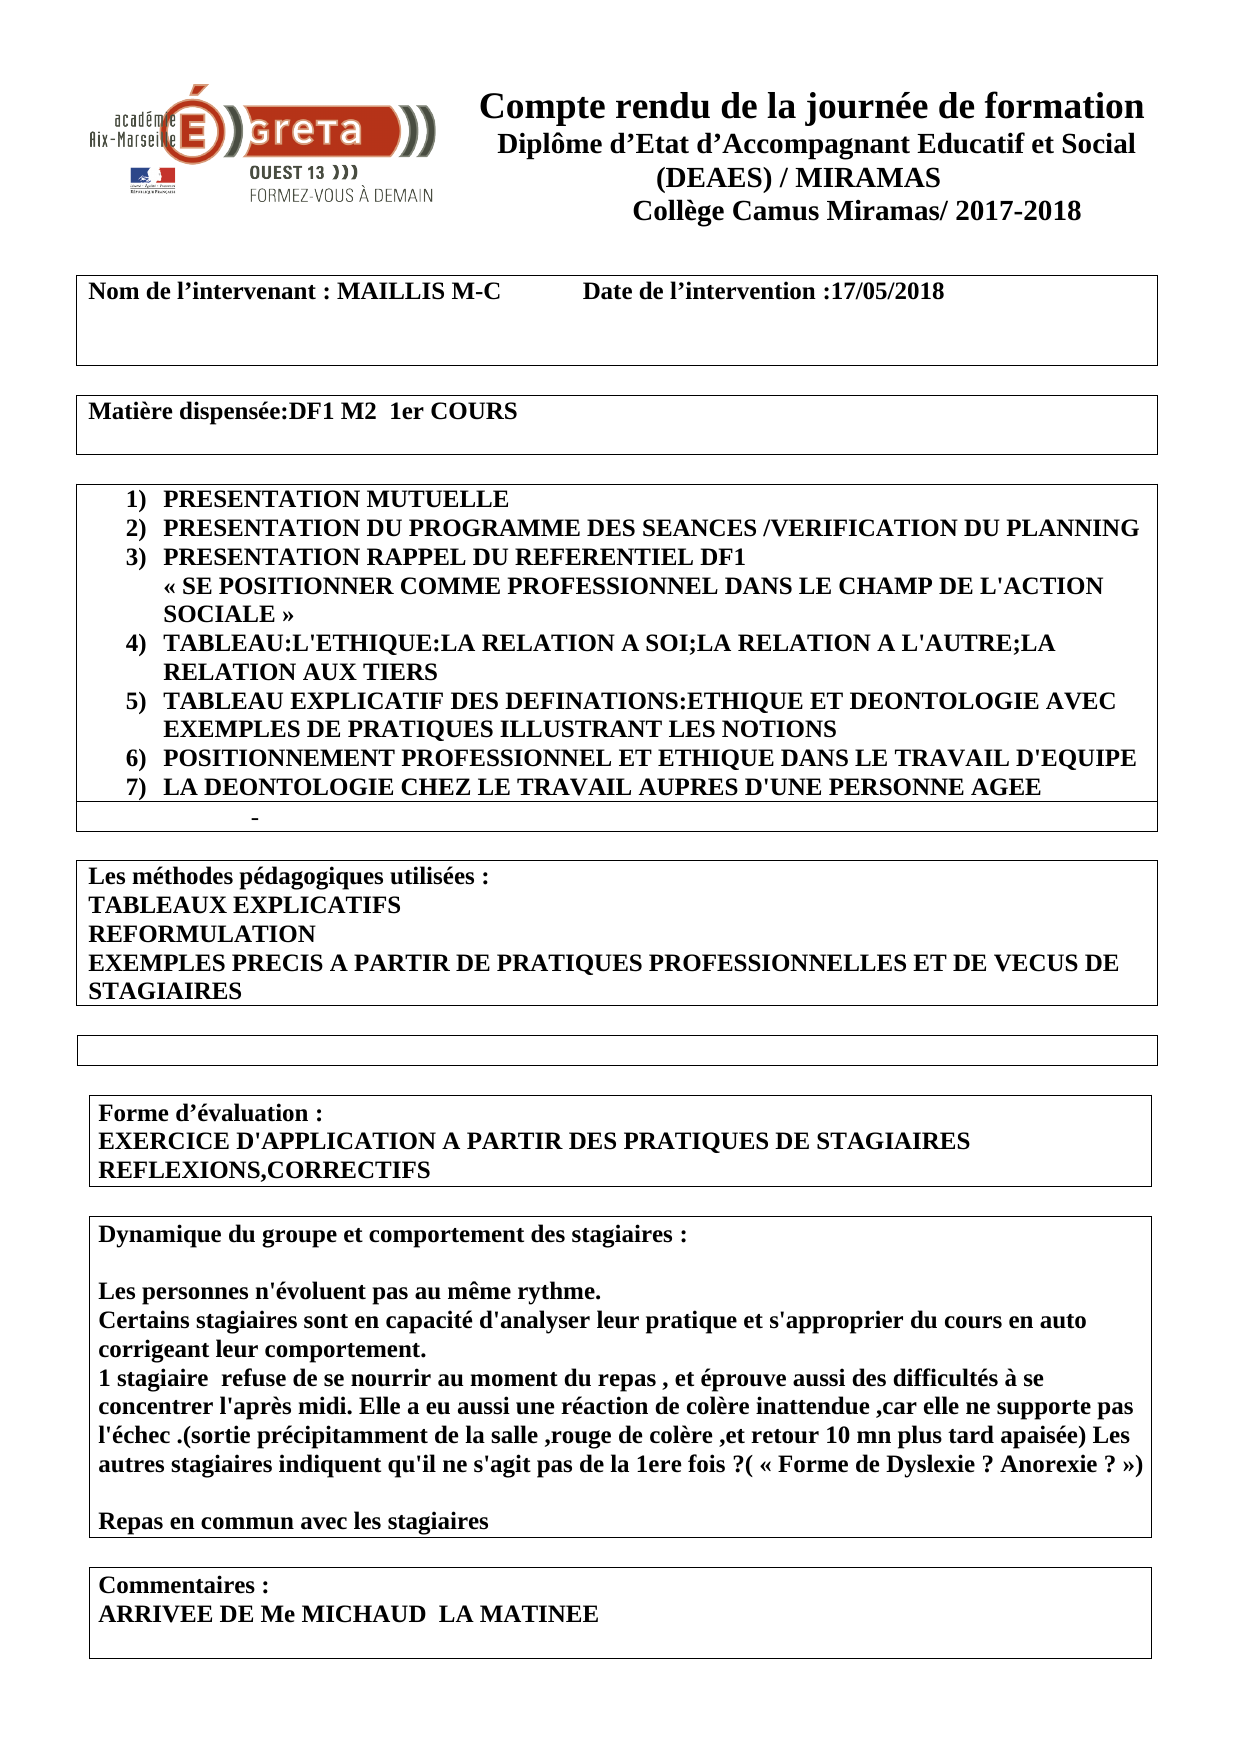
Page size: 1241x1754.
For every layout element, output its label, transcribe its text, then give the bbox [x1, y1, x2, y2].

table_header [78, 83, 448, 246]
text REFLEXIONS,CORRECTIFS [90, 1152, 1151, 1186]
table_header Les méthodes pédagogiques utilisées : TABLEAUX EXPLICATIFS REFORMULATION EXEMPLES PRECIS A PARTIR DE PRATIQUES PROFESSIONNELLES ET DE VECUS DE STAGIAIRES [77, 861, 1157, 1005]
text Forme d’évaluation : [90, 1096, 1151, 1123]
table_header Compte rendu de la journée de formation Diplôme d’Etat d’Accompagnant Educatif et Social (DEAES) / MIRAMAS Collège Camus Miramas/ 2017-2018 [449, 83, 1163, 246]
text Dynamique du groupe et comportement des stagiaires : [90, 1217, 1151, 1248]
table_header Matière dispensée:DF1 M2 1er COURS [77, 396, 1157, 454]
table_header [78, 1036, 1157, 1065]
text Certains stagiaires sont en capacité d'analyser leur pratique et s'approprier du cours en auto corrigeant leur comportement. [90, 1302, 1151, 1359]
text 1 stagiaire refuse de se nourrir au moment du repas , et éprouve aussi des difficultés à se concentrer l'après midi. Elle a eu aussi une réaction de colère inattendue ,car elle ne supporte pas l'échec .(sortie précipitamment de la salle ,rouge de colère ,et retour 10 mn plus tard apaisée) Les autres stagiaires indiquent qu'il ne s'agit pas de la 1ere fois ?( « Forme de Dyslexie ? Anorexie ? ») [90, 1359, 1151, 1478]
text EXERCICE D'APPLICATION A PARTIR DES PRATIQUES DE STAGIAIRES [90, 1123, 1151, 1152]
table_header Nom de l’intervenant : MAILLIS M-C Date de l’intervention :17/05/2018 [77, 276, 1157, 310]
text ARRIVEE DE Me MICHAUD LA MATINEE [90, 1596, 1151, 1628]
table_cell - [77, 802, 1157, 831]
table_header PRESENTATION MUTUELLE PRESENTATION DU PROGRAMME DES SEANCES /VERIFICATION DU PLANNING PRESENTATION RAPPEL DU REFERENTIEL DF1 « SE POSITIONNER COMME PROFESSIONNEL DANS LE CHAMP DE L'ACTION SOCIALE » TABLEAU:L'ETHIQUE:LA RELATION A SOI;LA RELATION A L'AUTRE;LA RELATION AUX TIERS TABLEAU EXPLICATIF DES DEFINATIONS:ETHIQUE ET DEONTOLOGIE AVEC EXEMPLES DE PRATIQUES ILLUSTRANT LES NOTIONS POSITIONNEMENT PROFESSIONNEL ET ETHIQUE DANS LE TRAVAIL D'EQUIPE LA DEONTOLOGIE CHEZ LE TRAVAIL AUPRES D'UNE PERSONNE AGEE [77, 485, 1157, 801]
text Commentaires : [90, 1568, 1151, 1596]
text Repas en commun avec les stagiaires [90, 1503, 1151, 1537]
text Les personnes n'évoluent pas au même rythme. [90, 1273, 1151, 1302]
picture [90, 84, 436, 202]
table_cell [77, 310, 1157, 365]
